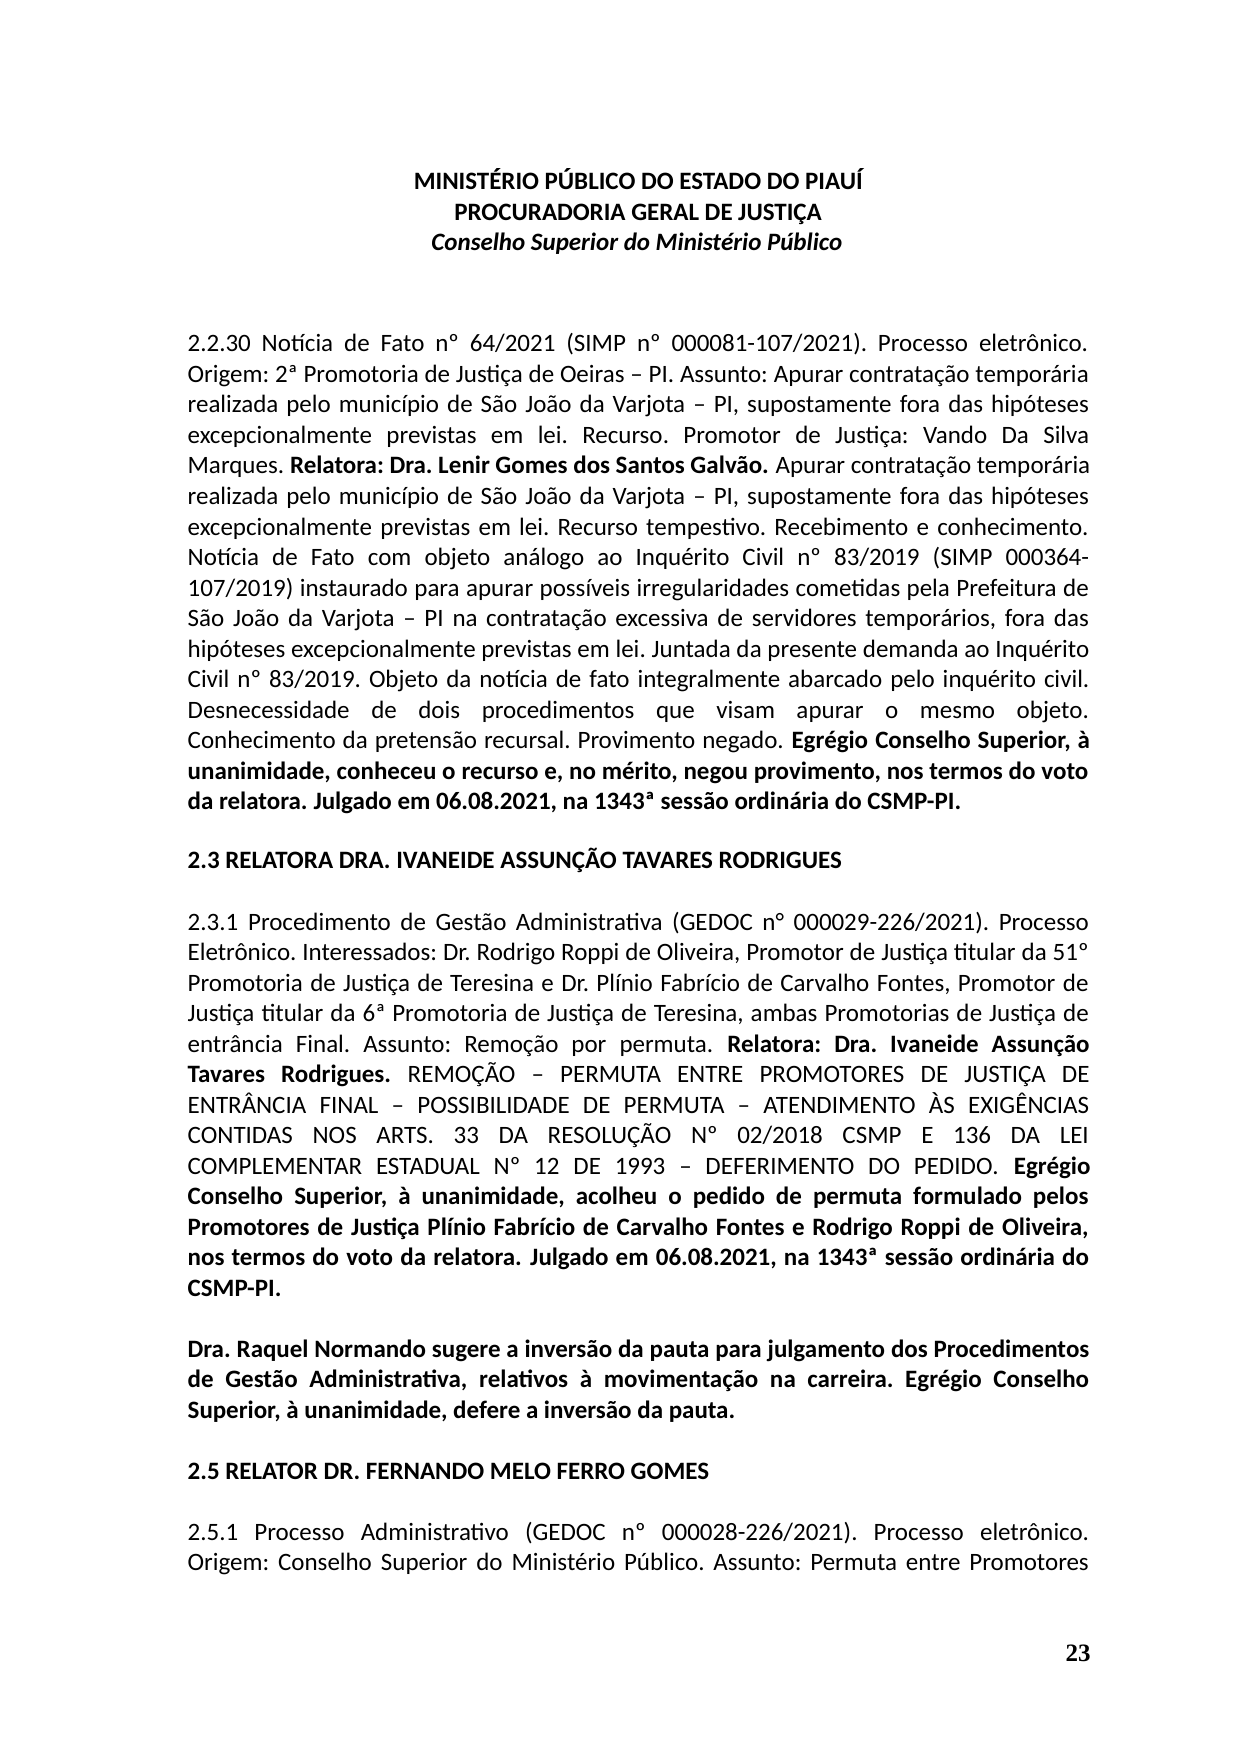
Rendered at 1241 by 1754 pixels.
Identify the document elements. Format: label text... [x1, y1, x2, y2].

text 2.5.1 Processo Administrativo (GEDOC nº 000028-226/2021). Processo eletrônico. Origem: Conselho Superior do Ministério Público. Assunto: Permuta entre Promotores [187, 1516, 1090, 1577]
text 2.5 RELATOR DR. FERNANDO MELO FERRO GOMES [187, 1455, 1090, 1486]
text 2.3 RELATORA DRA. IVANEIDE ASSUNÇÃO TAVARES RODRIGUES [187, 844, 1090, 875]
text 2.3.1 Procedimento de Gestão Administrativa (GEDOC n° 000029-226/2021). Processo Eletrônico. Interessados: Dr. Rodrigo Roppi de Oliveira, Promotor de Justiça titular da 51º Promotoria de Justiça de Teresina e Dr. Plínio Fabrício de Carvalho Fontes, Promotor de Justiça titular da 6ª Promotoria de Justiça de Teresina, ambas Promotorias de Justiça de entrância Final. Assunto: Remoção por permuta. Relatora: Dra. Ivaneide Assunção Tavares Rodrigues. REMOÇÃO – PERMUTA ENTRE PROMOTORES DE JUSTIÇA DE ENTRÂNCIA FINAL – POSSIBILIDADE DE PERMUTA – ATENDIMENTO ÀS EXIGÊNCIAS CONTIDAS NOS ARTS. 33 DA RESOLUÇÃO Nº 02/2018 CSMP E 136 DA LEI COMPLEMENTAR ESTADUAL Nº 12 DE 1993 – DEFERIMENTO DO PEDIDO. Egrégio Conselho Superior, à unanimidade, acolheu o pedido de permuta formulado pelos Promotores de Justiça Plínio Fabrício de Carvalho Fontes e Rodrigo Roppi de Oliveira, nos termos do voto da relatora. Julgado em 06.08.2021, na 1343ª sessão ordinária do CSMP-PI. [187, 906, 1090, 1302]
text Dra. Raquel Normando sugere a inversão da pauta para julgamento dos Procedimentos de Gestão Administrativa, relativos à movimentação na carreira. Egrégio Conselho Superior, à unanimidade, defere a inversão da pauta. [187, 1333, 1090, 1424]
text 2.2.30 Notícia de Fato nº 64/2021 (SIMP nº 000081-107/2021). Processo eletrônico. Origem: 2ª Promotoria de Justiça de Oeiras – PI. Assunto: Apurar contratação temporária realizada pelo município de São João da Varjota – PI, supostamente fora das hipóteses excepcionalmente previstas em lei. Recurso. Promotor de Justiça: Vando Da Silva Marques. Relatora: Dra. Lenir Gomes dos Santos Galvão. Apurar contratação temporária realizada pelo município de São João da Varjota – PI, supostamente fora das hipóteses excepcionalmente previstas em lei. Recurso tempestivo. Recebimento e conhecimento. Notícia de Fato com objeto análogo ao Inquérito Civil nº 83/2019 (SIMP 000364-107/2019) instaurado para apurar possíveis irregularidades cometidas pela Prefeitura de São João da Varjota – PI na contratação excessiva de servidores temporários, fora das hipóteses excepcionalmente previstas em lei. Juntada da presente demanda ao Inquérito Civil nº 83/2019. Objeto da notícia de fato integralmente abarcado pelo inquérito civil. Desnecessidade de dois procedimentos que visam apurar o mesmo objeto. Conhecimento da pretensão recursal. Provimento negado. Egrégio Conselho Superior, à unanimidade, conheceu o recurso e, no mérito, negou provimento, nos termos do voto da relatora. Julgado em 06.08.2021, na 1343ª sessão ordinária do CSMP-PI. [187, 327, 1090, 816]
